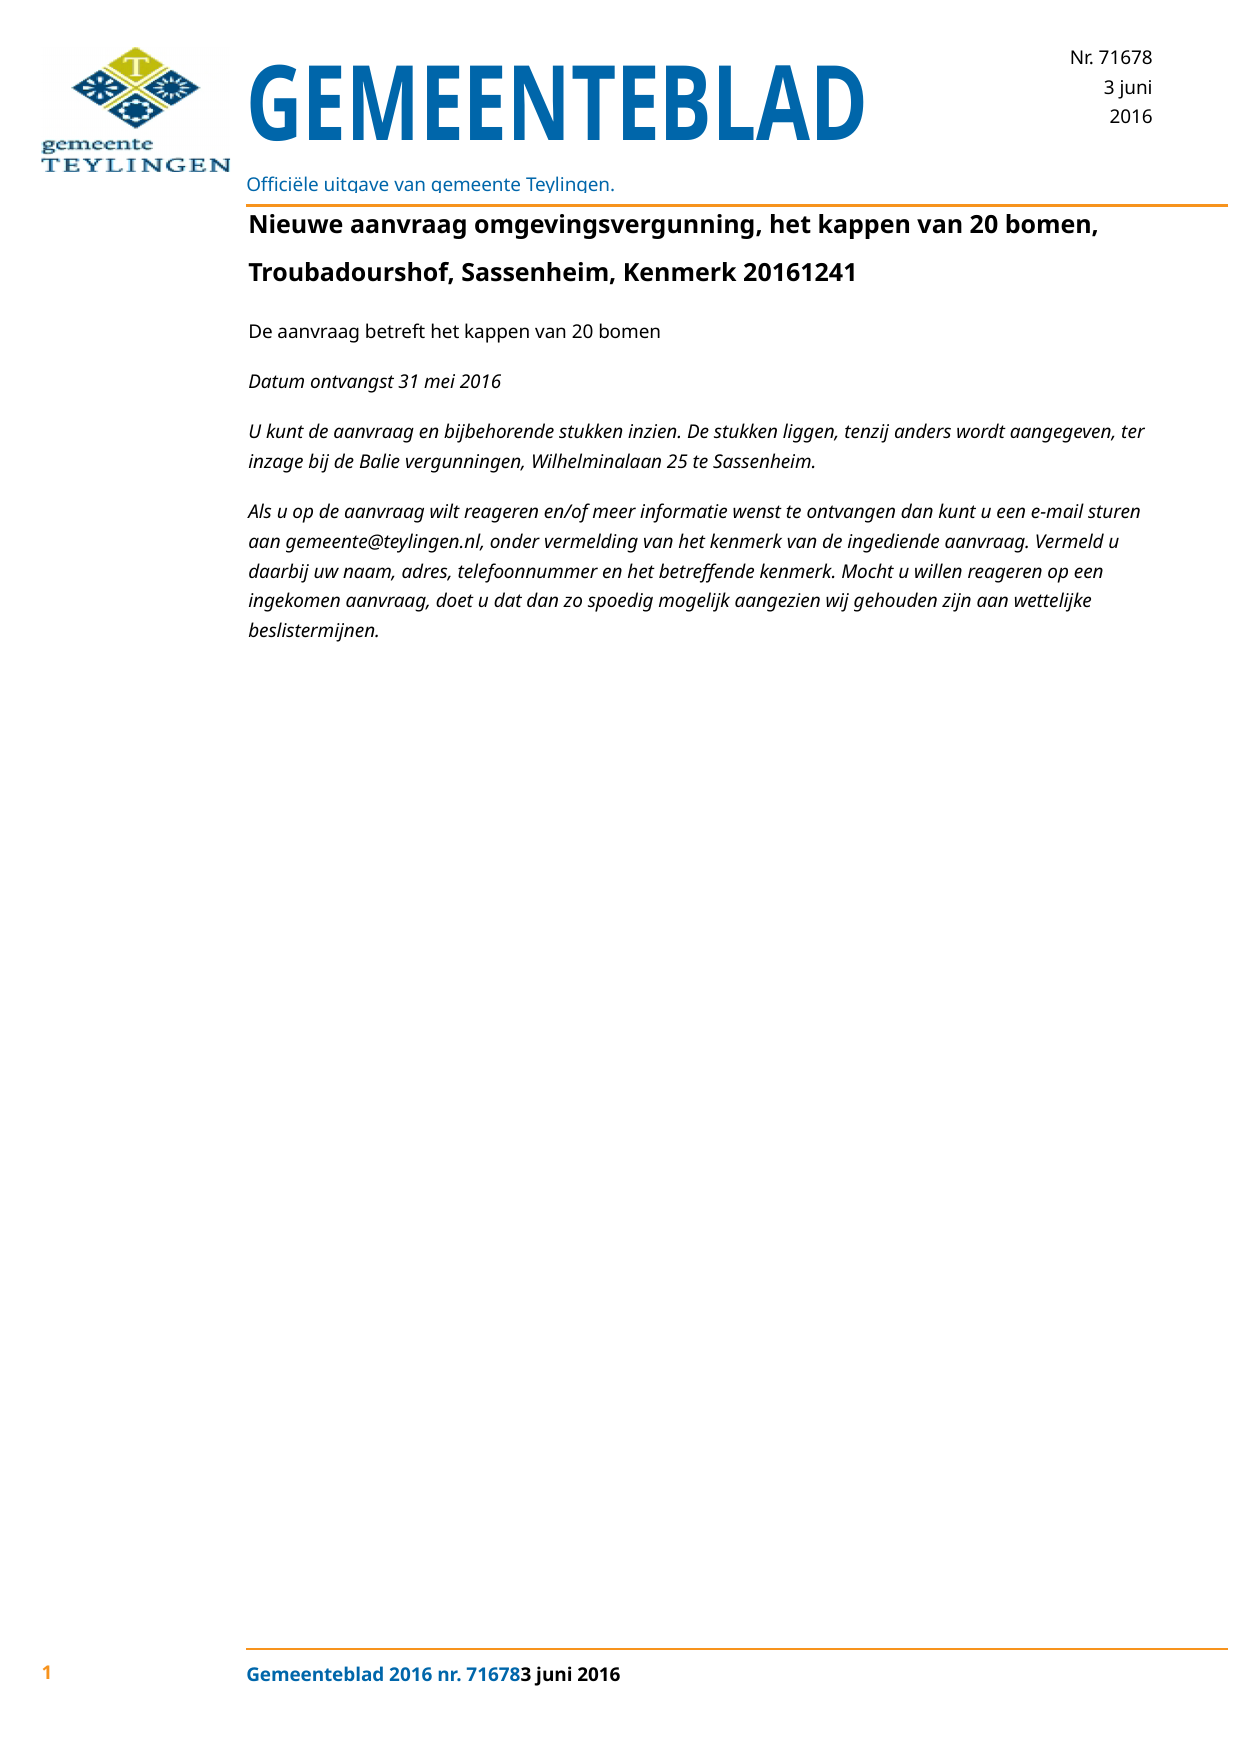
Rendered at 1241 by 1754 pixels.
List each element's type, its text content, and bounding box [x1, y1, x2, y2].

picture [41, 47, 231, 172]
text Nieuwe aanvraag omgevingsvergunning, het kappen van 20 bomen, Troubadourshof, Sassenheim, Kenmerk 20161241 [248, 207, 1152, 288]
text De aanvraag betreft het kappen van 20 bomen [248, 318, 1152, 344]
text U kunt de aanvraag en bijbehorende stukken inzien. De stukken liggen, tenzij anders wordt aangegeven, ter inzage bij de Balie vergunningen, Wilhelminalaan 25 te Sassenheim. [248, 419, 1152, 474]
text Als u op de aanvraag wilt reageren en/of meer informatie wenst te ontvangen dan kunt u een e-mail sturen aan gemeente@teylingen.nl, onder vermelding van het kenmerk van de ingediende aanvraag. Vermeld u daarbij uw naam, adres, telefoonnummer en het betreffende kenmerk. Mocht u willen reageren op een ingekomen aanvraag, doet u dat dan zo spoedig mogelijk aangezien wij gehouden zijn aan wettelijke beslistermijnen. [248, 499, 1152, 643]
text Datum ontvangst 31 mei 2016 [248, 368, 1152, 394]
